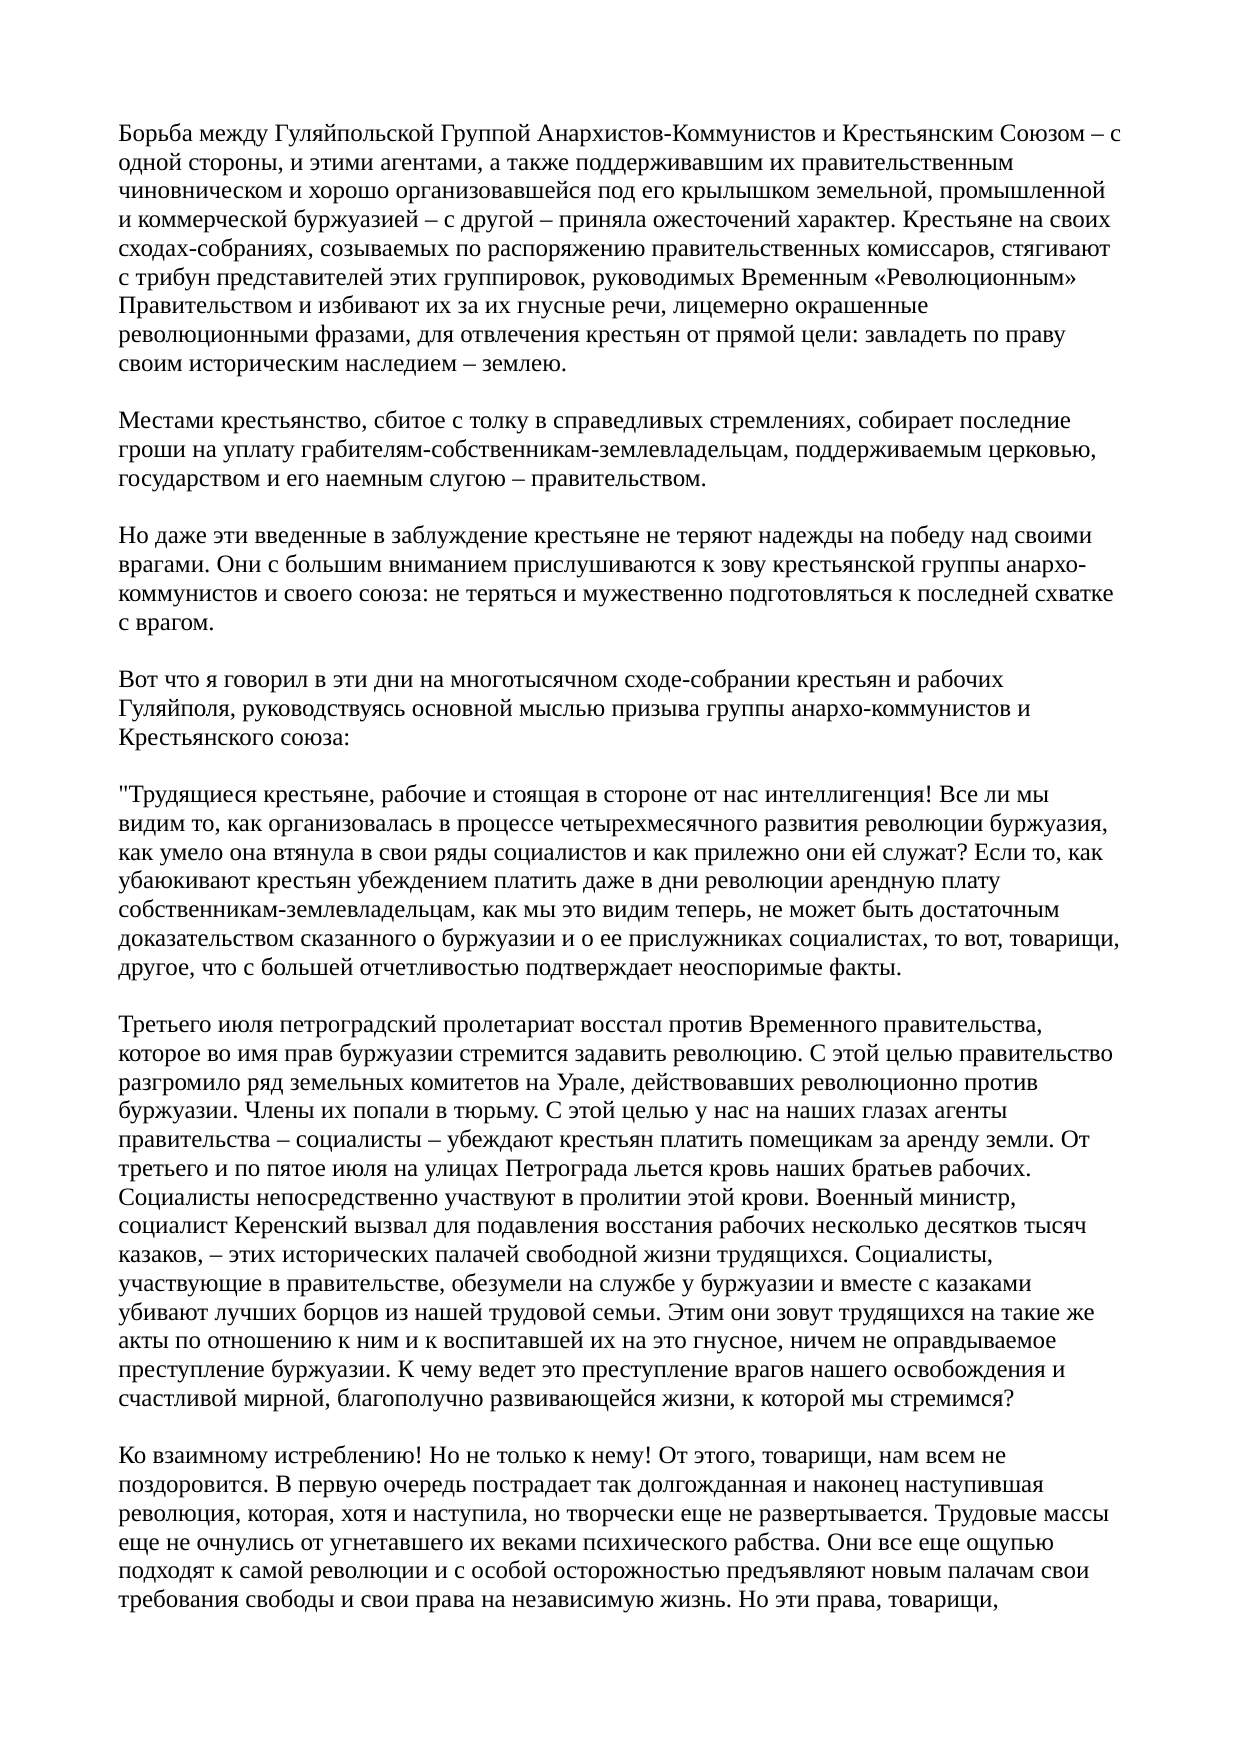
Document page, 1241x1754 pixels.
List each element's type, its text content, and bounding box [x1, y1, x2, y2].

text Борьба между Гуляйпольской Группой Анархистов-Коммунистов и Крестьянским Союзом – с одной стороны, и этими агентами, а также поддерживавшим их правительственным чиновническом и хорошо организовавшейся под его крылышком земельной, промышленной и коммерческой буржуазией – с другой – приняла ожесточений характер. Крестьяне на своих сходах-собраниях, созываемых по распоряжению правительственных комиссаров, стягивают с трибун представителей этих группировок, руководимых Временным «Революционным» Правительством и избивают их за их гнусные речи, лицемерно окрашенные революционными фразами, для отвлечения крестьян от прямой цели: завладеть по праву своим историческим наследием – землею. [118, 118, 1122, 377]
text Но даже эти введенные в заблуждение крестьяне не теряют надежды на победу над своими врагами. Они с большим вниманием прислушиваются к зову крестьянской группы анархо-коммунистов и своего союза: не теряться и мужественно подготовляться к последней схватке с врагом. [118, 521, 1122, 636]
text Третьего июля петроградский пролетариат восстал против Временного правительства, которое во имя прав буржуазии стремится задавить революцию. С этой целью правительство разгромило ряд земельных комитетов на Урале, действовавших революционно против буржуазии. Члены их попали в тюрьму. С этой целью у нас на наших глазах агенты правительства – социалисты – убеждают крестьян платить помещикам за аренду земли. От третьего и по пятое июля на улицах Петрограда льется кровь наших братьев рабочих. Социалисты непосредственно участвуют в пролитии этой крови. Военный министр, социалист Керенский вызвал для подавления восстания рабочих несколько десятков тысяч казаков, – этих исторических палачей свободной жизни трудящихся. Социалисты, участвующие в правительстве, обезумели на службе у буржуазии и вместе с казаками убивают лучших борцов из нашей трудовой семьи. Этим они зовут трудящихся на такие же акты по отношению к ним и к воспитавшей их на это гнусное, ничем не оправдываемое преступление буржуазии. К чему ведет это преступление врагов нашего освобождения и счастливой мирной, благополучно развивающейся жизни, к которой мы стремимся? [118, 1009, 1122, 1412]
text Местами крестьянство, сбитое с толку в справедливых стремлениях, собирает последние гроши на уплату грабителям-собственникам-землевладельцам, поддерживаемым церковью, государством и его наемным слугою – правительством. [118, 406, 1122, 492]
text Ко взаимному истреблению! Но не только к нему! От этого, товарищи, нам всем не поздоровится. В первую очередь пострадает так долгожданная и наконец наступившая революция, которая, хотя и наступила, но творчески еще не развертывается. Трудовые массы еще не очнулись от угнетавшего их веками психического рабства. Они все еще ощупью подходят к самой революции и с особой осторожностью предъявляют новым палачам свои требования свободы и свои пра­ва на независимую жизнь. Но эти права, товарищи, [118, 1441, 1122, 1613]
text Вот что я говорил в эти дни на многотысячном сходе-собрании крестьян и рабочих Гуляйполя, руководствуясь основной мыслью призыва группы анархо-коммунистов и Крестьянского союза: [118, 664, 1122, 751]
text "Трудящиеся крестьяне, рабочие и стоящая в стороне от нас интеллигенция! Все ли мы видим то, как организовалась в процессе четырехмесячного развития революции буржуазия, как умело она втянула в свои ряды социалистов и как прилежно они ей служат? Если то, как убаюкивают крестьян убеждением платить даже в дни революции арендную плату собственникам-землевладельцам, как мы это видим теперь, не может быть достаточным доказательством сказанного о буржуазии и о ее прислужниках социалистах, то вот, товарищи, другое, что с большей отчетливостью подтверждает неоспоримые факты. [118, 779, 1122, 981]
